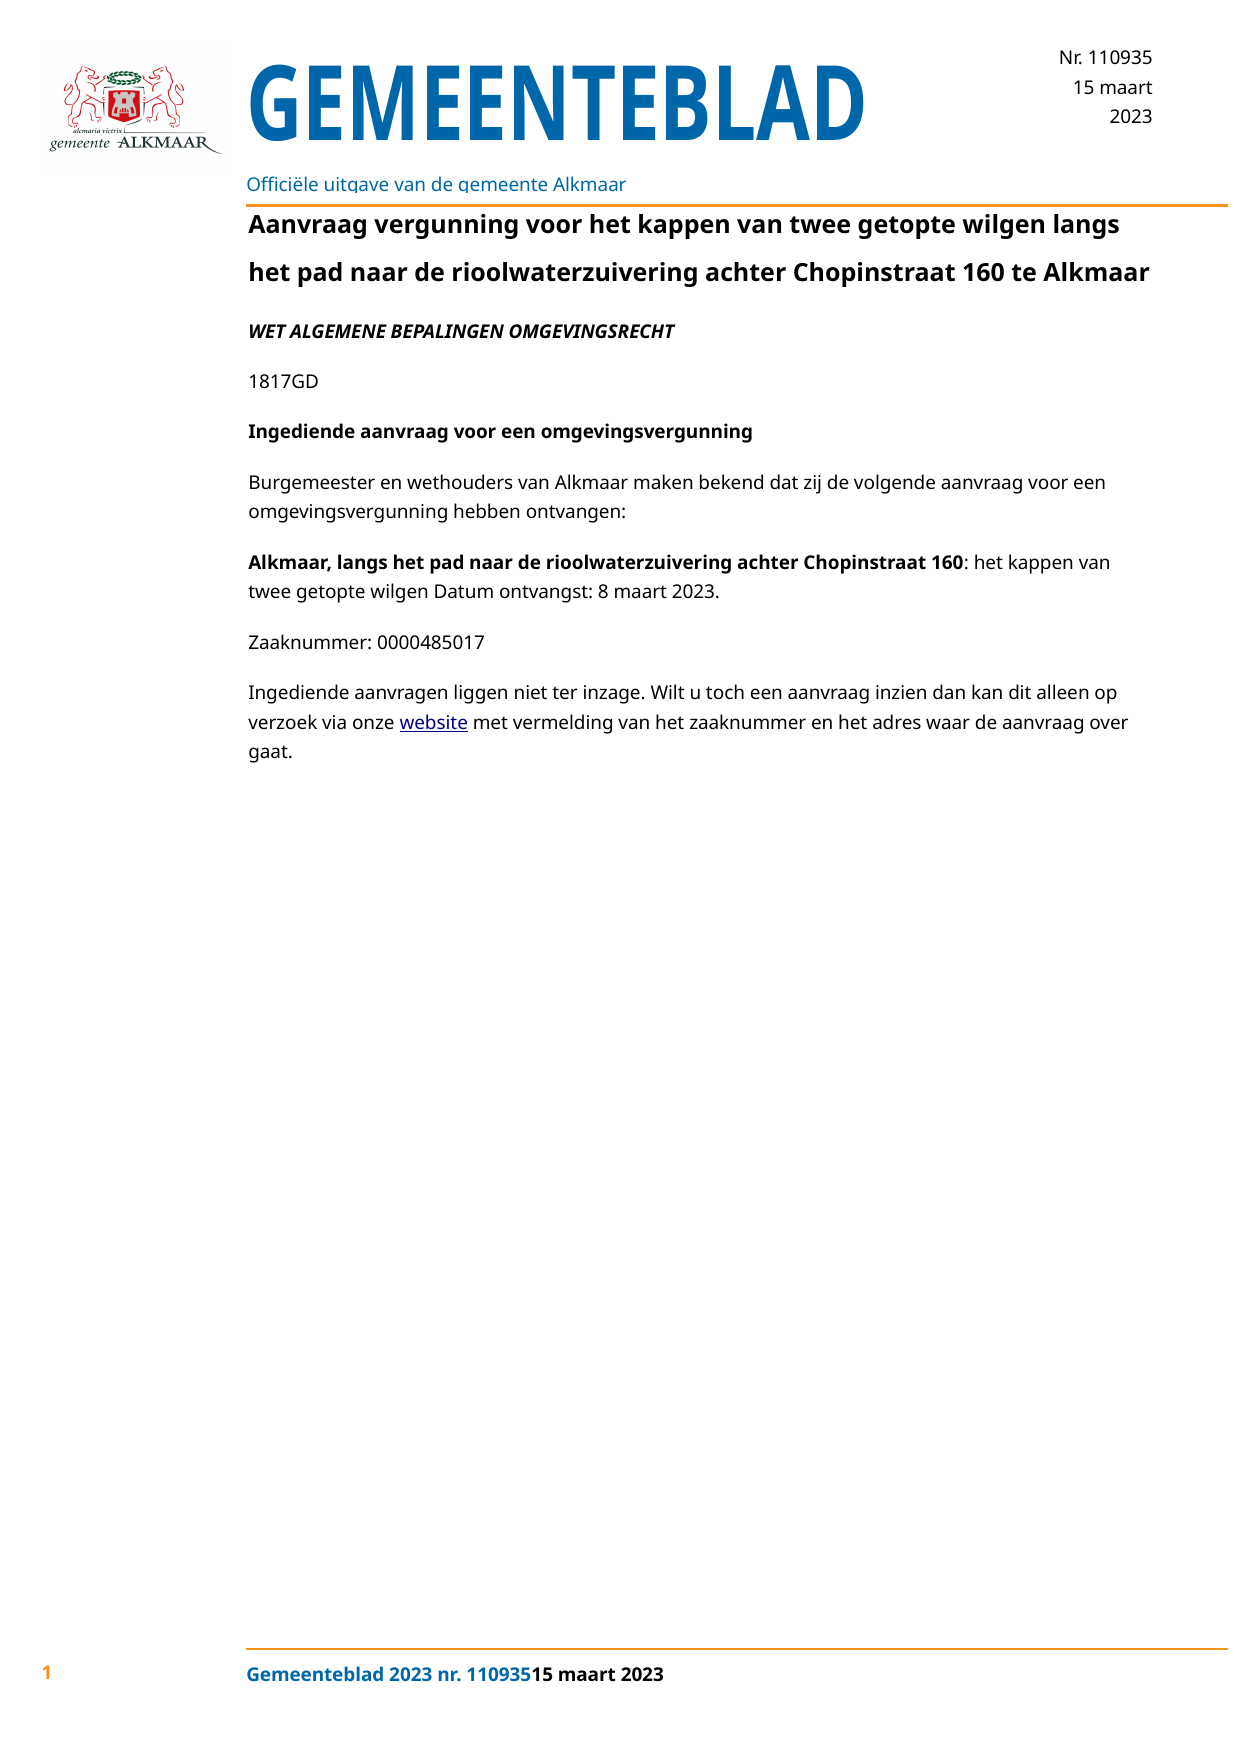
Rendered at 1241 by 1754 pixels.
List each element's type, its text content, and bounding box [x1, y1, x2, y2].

picture [41, 47, 231, 172]
text Burgemeester en wethouders van Alkmaar maken bekend dat zij de volgende aanvraag voor een omgevingsvergunning hebben ontvangen: [248, 469, 1152, 524]
text Alkmaar, langs het pad naar de rioolwaterzuivering achter Chopinstraat 160: het kappen van twee getopte wilgen Datum ontvangst: 8 maart 2023. [248, 549, 1152, 604]
text Ingediende aanvraag voor een omgevingsvergunning [248, 419, 1152, 444]
text 1817GD [248, 368, 1152, 394]
text Aanvraag vergunning voor het kappen van twee getopte wilgen langs het pad naar de rioolwaterzuivering achter Chopinstraat 160 te Alkmaar [248, 207, 1152, 288]
text Ingediende aanvragen liggen niet ter inzage. Wilt u toch een aanvraag inzien dan kan dit alleen op verzoek via onze website met vermelding van het zaaknummer en het adres waar de aanvraag over gaat. [248, 679, 1152, 764]
text WET ALGEMENE BEPALINGEN OMGEVINGSRECHT [248, 318, 1152, 344]
text Zaaknummer: 0000485017 [248, 629, 1152, 655]
